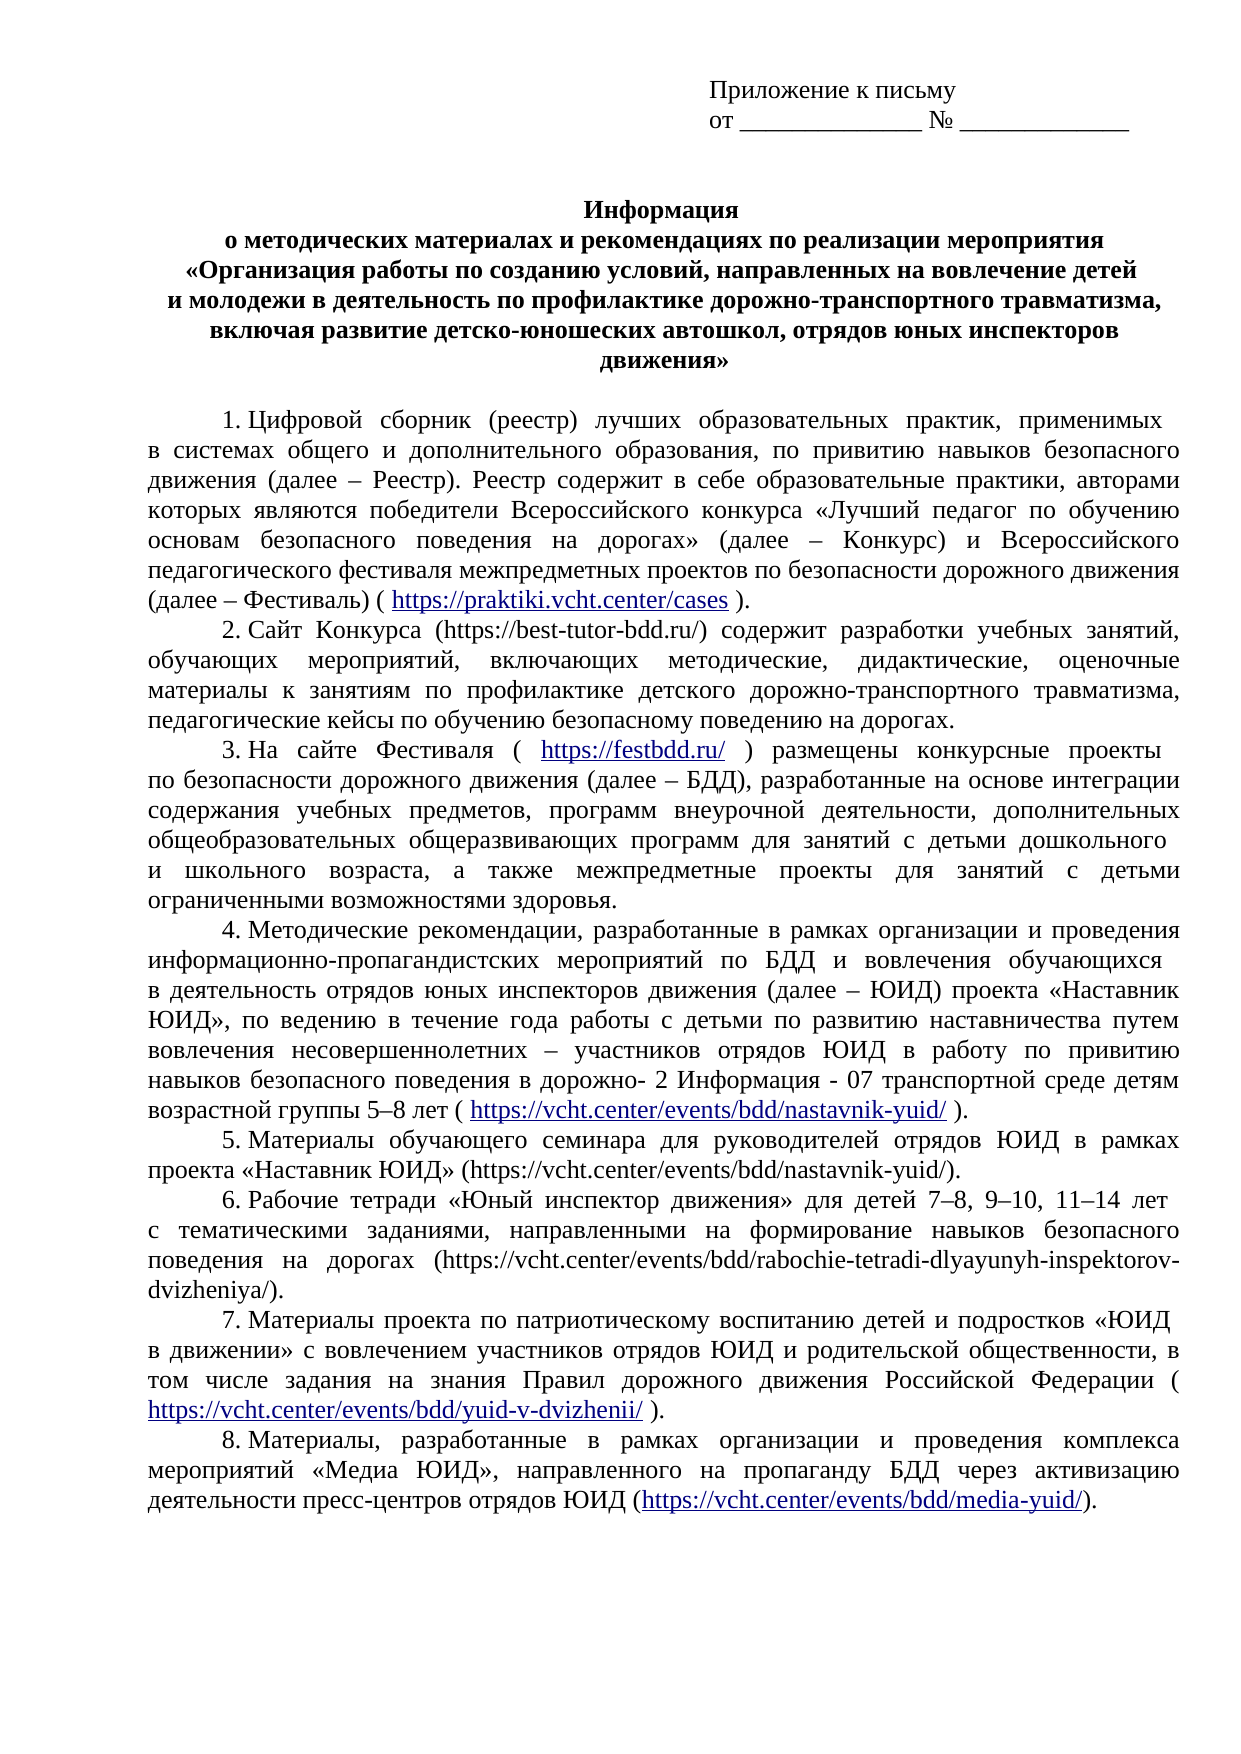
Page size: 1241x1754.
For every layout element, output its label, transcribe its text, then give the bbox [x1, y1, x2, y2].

text о методических материалах и рекомендациях по реализации мероприятия «Организация работы по созданию условий, направленных на вовлечение детей и молодежи в деятельность по профилактике дорожно-транспортного травматизма, включая развитие детско-юношеских автошкол, отрядов юных инспекторов движения» [148, 224, 1181, 374]
text Приложение к письму [709, 74, 1181, 104]
text 7. Материалы проекта по патриотическому воспитанию детей и подростков «ЮИД в движении» с вовлечением участников отрядов ЮИД и родительской общественности, в том числе задания на знания Правил дорожного движения Российской Федерации ( https://vcht.center/events/bdd/yuid-v-dvizhenii/ ). [148, 1304, 1181, 1424]
text 1. Цифровой сборник (реестр) лучших образовательных практик, применимых в системах общего и дополнительного образования, по привитию навыков безопасного движения (далее – Реестр). Реестр содержит в себе образовательные практики, авторами которых являются победители Всероссийского конкурса «Лучший педагог по обучению основам безопасного поведения на дорогах» (далее – Конкурс) и Всероссийского педагогического фестиваля межпредметных проектов по безопасности дорожного движения (далее – Фестиваль) ( https://praktiki.vcht.center/cases ). [148, 404, 1181, 614]
text 5. Материалы обучающего семинара для руководителей отрядов ЮИД в рамках проекта «Наставник ЮИД» (https://vcht.center/events/bdd/nastavnik-yuid/). [148, 1124, 1181, 1184]
text 4. Методические рекомендации, разработанные в рамках организации и проведения информационно-пропагандистских мероприятий по БДД и вовлечения обучающихся в деятельность отрядов юных инспекторов движения (далее – ЮИД) проекта «Наставник ЮИД», по ведению в течение года работы с детьми по развитию наставничества путем вовлечения несовершеннолетних – участников отрядов ЮИД в работу по привитию навыков безопасного поведения в дорожно- 2 Информация - 07 транспортной среде детям возрастной группы 5–8 лет ( https://vcht.center/events/bdd/nastavnik-yuid/ ). [148, 914, 1181, 1124]
text 2. Сайт Конкурса (https://best-tutor-bdd.ru/) содержит разработки учебных занятий, обучающих мероприятий, включающих методические, дидактические, оценочные материалы к занятиям по профилактике детского дорожно-транспортного травматизма, педагогические кейсы по обучению безопасному поведению на дорогах. [148, 614, 1181, 734]
text 3. На сайте Фестиваля ( https://festbdd.ru/ ) размещены конкурсные проекты по безопасности дорожного движения (далее – БДД), разработанные на основе интеграции содержания учебных предметов, программ внеурочной деятельности, дополнительных общеобразовательных общеразвивающих программ для занятий с детьми дошкольного и школьного возраста, а также межпредметные проекты для занятий с детьми ограниченными возможностями здоровья. [148, 734, 1181, 914]
text Информация [148, 194, 1181, 224]
text 6. Рабочие тетради «Юный инспектор движения» для детей 7–8, 9–10, 11–14 лет с тематическими заданиями, направленными на формирование навыков безопасного поведения на дорогах (https://vcht.center/events/bdd/rabochie-tetradi-dlyayunyh-inspektorov-dvizheniya/). [148, 1184, 1181, 1304]
text 8. Материалы, разработанные в рамках организации и проведения комплекса мероприятий «Медиа ЮИД», направленного на пропаганду БДД через активизацию деятельности пресс-центров отрядов ЮИД (https://vcht.center/events/bdd/media-yuid/). [148, 1424, 1181, 1514]
text от ______________ № _____________ [709, 104, 1181, 134]
